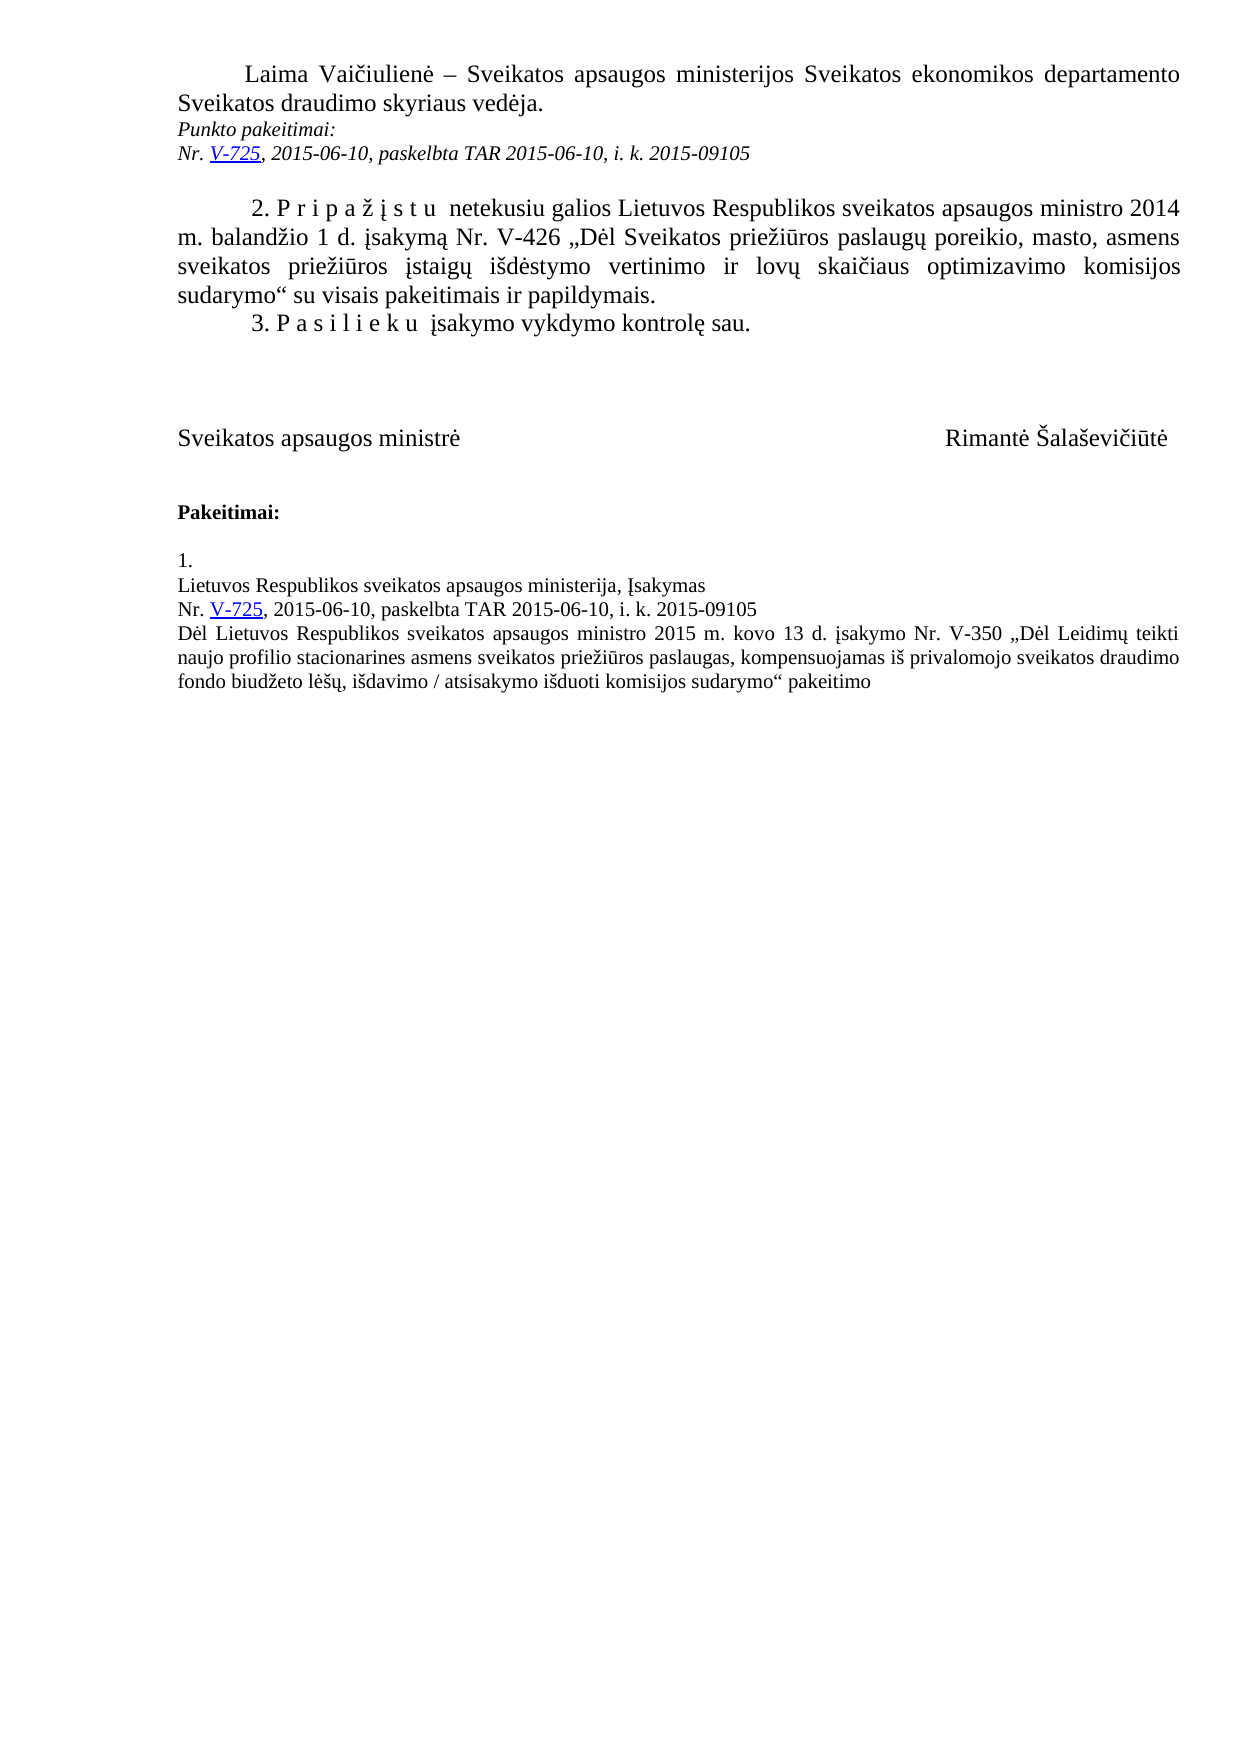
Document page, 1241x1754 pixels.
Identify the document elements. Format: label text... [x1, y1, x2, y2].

text 3. P a s i l i e k u įsakymo vykdymo kontrolę sau. [177, 308, 1181, 337]
text Sveikatos apsaugos ministrė Rimantė Šalaševičiūtė [177, 423, 1181, 452]
text Pakeitimai: [177, 500, 1181, 524]
text Punkto pakeitimai: [177, 117, 1181, 141]
text Laima Vaičiulienė – Sveikatos apsaugos ministerijos Sveikatos ekonomikos departamento Sveikatos draudimo skyriaus vedėja. [177, 59, 1181, 117]
text Nr. V-725, 2015-06-10, paskelbta TAR 2015-06-10, i. k. 2015-09105 [177, 597, 1181, 621]
text Nr. V-725, 2015-06-10, paskelbta TAR 2015-06-10, i. k. 2015-09105 [177, 141, 1181, 165]
text Dėl Lietuvos Respublikos sveikatos apsaugos ministro 2015 m. kovo 13 d. įsakymo Nr. V-350 „Dėl Leidimų teikti naujo profilio stacionarines asmens sveikatos priežiūros paslaugas, kompensuojamas iš privalomojo sveikatos draudimo fondo biudžeto lėšų, išdavimo / atsisakymo išduoti komisijos sudarymo“ pakeitimo [177, 621, 1181, 693]
text 2. P r i p a ž į s t u netekusiu galios Lietuvos Respublikos sveikatos apsaugos ministro 2014 m. balandžio 1 d. įsakymą Nr. V-426 „Dėl Sveikatos priežiūros paslaugų poreikio, masto, asmens sveikatos priežiūros įstaigų išdėstymo vertinimo ir lovų skaičiaus optimizavimo komisijos sudarymo“ su visais pakeitimais ir papildymais. [177, 193, 1181, 308]
text 1. [177, 548, 1181, 572]
text Lietuvos Respublikos sveikatos apsaugos ministerija, Įsakymas [177, 572, 1181, 597]
